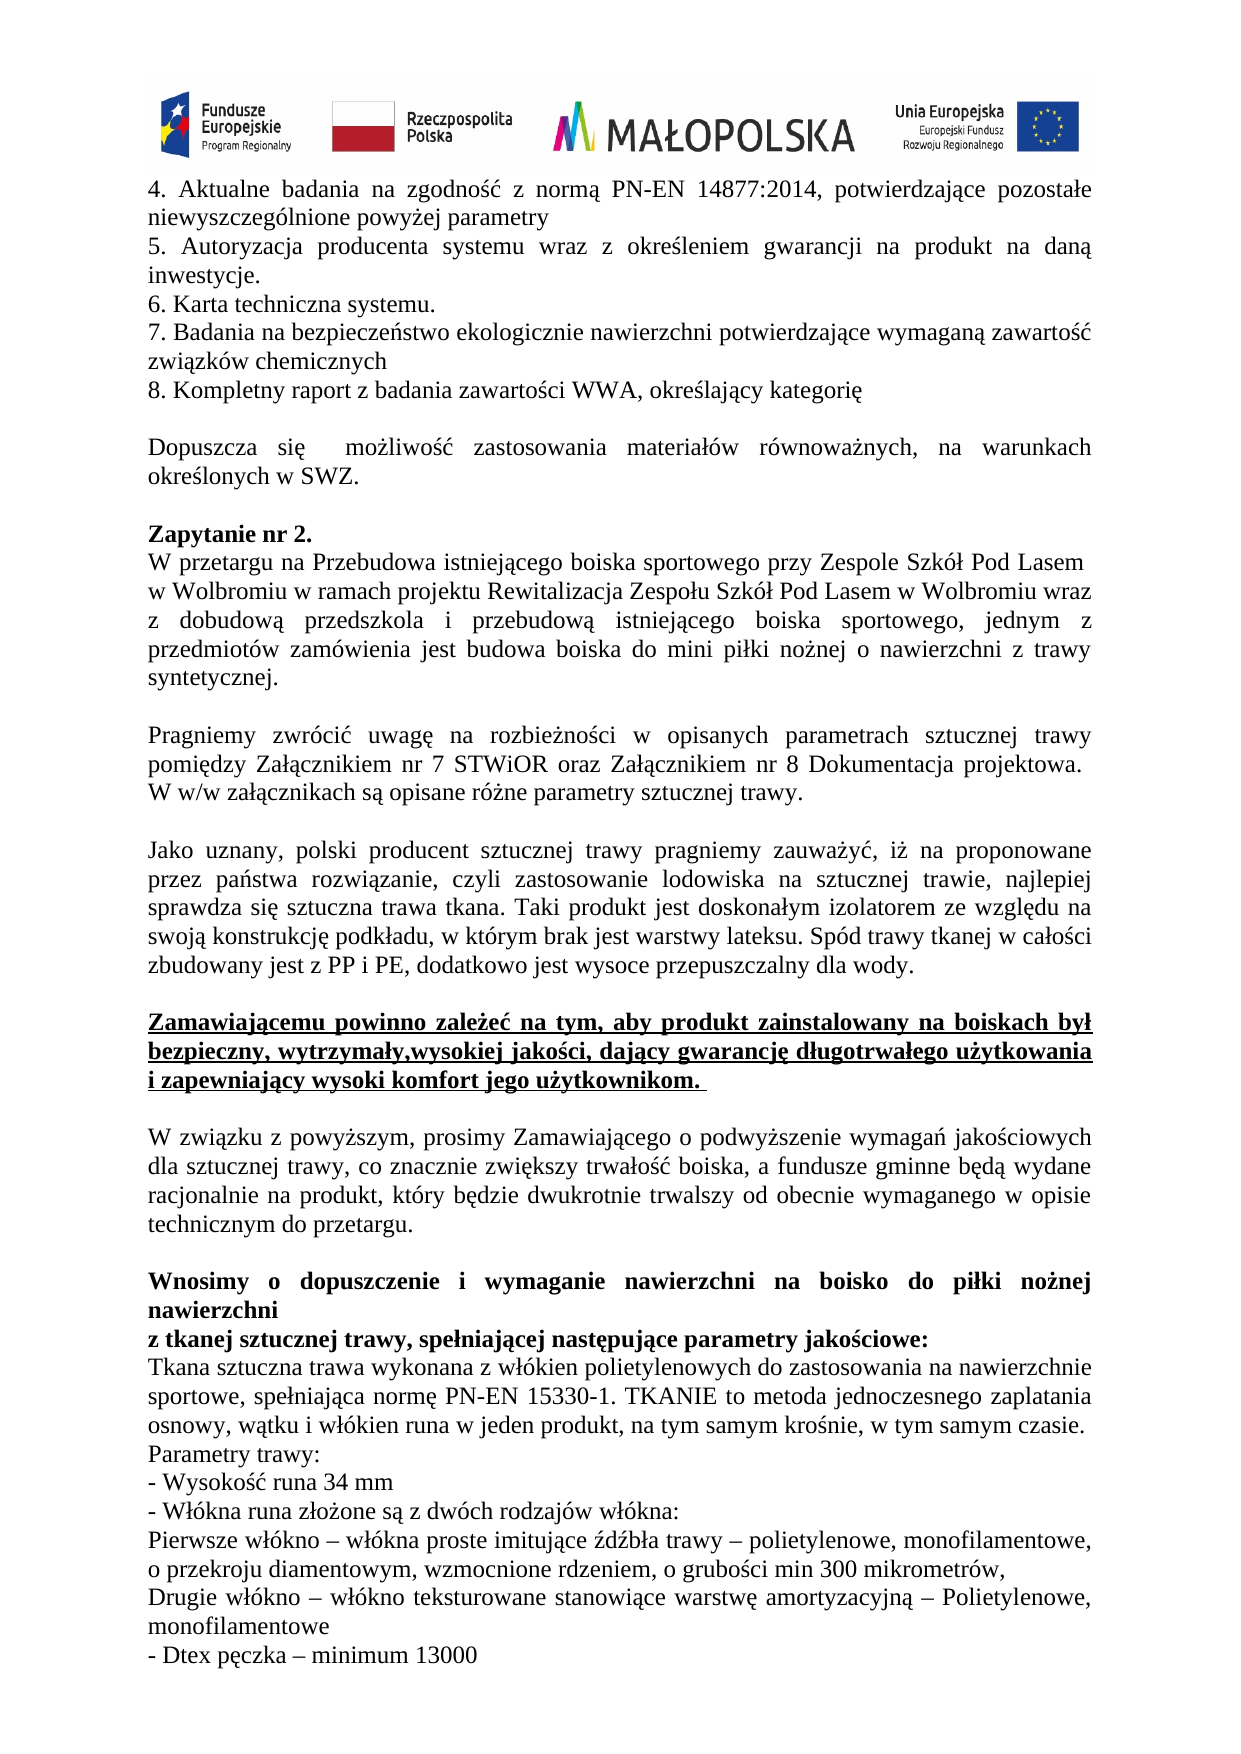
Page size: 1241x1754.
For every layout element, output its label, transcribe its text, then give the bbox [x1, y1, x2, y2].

text - Włókna runa złożone są z dwóch rodzajów włókna: [148, 1496, 1093, 1525]
text Pierwsze włókno – włókna proste imitujące źdźbła trawy – polietylenowe, monofilamentowe, o przekroju diamentowym, wzmocnione rdzeniem, o grubości min 300 mikrometrów, [148, 1525, 1093, 1582]
text Jako uznany, polski producent sztucznej trawy pragniemy zauważyć, iż na proponowane przez państwa rozwiązanie, czyli zastosowanie lodowiska na sztucznej trawie, najlepiej sprawdza się sztuczna trawa tkana. Taki produkt jest doskonałym izolatorem ze względu na swoją konstrukcję podkładu, w którym brak jest warstwy lateksu. Spód trawy tkanej w całości zbudowany jest z PP i PE, dodatkowo jest wysoce przepuszczalny dla wody. [148, 835, 1093, 979]
text Parametry trawy: [148, 1439, 1093, 1467]
text Zamawiającemu powinno zależeć na tym, aby produkt zainstalowany na boiskach był [148, 1007, 1093, 1032]
text 6. Karta techniczna systemu. [148, 289, 1093, 317]
text Pragniemy zwrócić uwagę na rozbieżności w opisanych parametrach sztucznej trawy pomiędzy Załącznikiem nr 7 STWiOR oraz Załącznikiem nr 8 Dokumentacja projektowa. W w/w załącznikach są opisane różne parametry sztucznej trawy. [148, 720, 1093, 806]
text bezpieczny, wytrzymały,wysokiej jakości, dający gwarancję długotrwałego użytkowania [148, 1034, 1093, 1061]
text Tkana sztuczna trawa wykonana z włókien polietylenowych do zastosowania na nawierzchnie sportowe, spełniająca normę PN-EN 15330-1. TKANIE to metoda jednoczesnego zaplatania osnowy, wątku i włókien runa w jeden produkt, na tym samym krośnie, w tym samym czasie. [148, 1352, 1093, 1439]
text 8. Kompletny raport z badania zawartości WWA, określający kategorię [148, 375, 1093, 404]
text 4. Aktualne badania na zgodność z normą PN-EN 14877:2014, potwierdzające pozostałe niewyszczególnione powyżej parametry [148, 174, 1093, 231]
text Wnosimy o dopuszczenie i wymaganie nawierzchni na boisko do piłki nożnej nawierzchni z tkanej sztucznej trawy, spełniającej następujące parametry jakościowe: [148, 1266, 1093, 1352]
text Dopuszcza się możliwość zastosowania materiałów równoważnych, na warunkach określonych w SWZ. [148, 432, 1093, 490]
text Zapytanie nr 2. [148, 519, 1093, 547]
text W przetargu na Przebudowa istniejącego boiska sportowego przy Zespole Szkół Pod Lasem w Wolbromiu w ramach projektu Rewitalizacja Zespołu Szkół Pod Lasem w Wolbromiu wraz z dobudową przedszkola i przebudową istniejącego boiska sportowego, jednym z przedmiotów zamówienia jest budowa boiska do mini piłki nożnej o nawierzchni z trawy syntetycznej. [148, 547, 1093, 691]
text - Dtex pęczka – minimum 13000 [148, 1640, 1093, 1669]
text - Wysokość runa 34 mm [148, 1467, 1093, 1496]
text 7. Badania na bezpieczeństwo ekologicznie nawierzchni potwierdzające wymaganą zawartość związków chemicznych [148, 317, 1093, 375]
text W związku z powyższym, prosimy Zamawiającego o podwyższenie wymagań jakościowych dla sztucznej trawy, co znacznie zwiększy trwałość boiska, a fundusze gminne będą wydane racjonalnie na produkt, który będzie dwukrotnie trwalszy od obecnie wymaganego w opisie technicznym do przetargu. [148, 1122, 1093, 1237]
text Drugie włókno – włókno teksturowane stanowiące warstwę amortyzacyjną – Polietylenowe, monofilamentowe [148, 1582, 1093, 1640]
text 5. Autoryzacja producenta systemu wraz z określeniem gwarancji na produkt na daną inwestycje. [148, 231, 1093, 289]
text i zapewniający wysoki komfort jego użytkownikom. [148, 1063, 1093, 1094]
